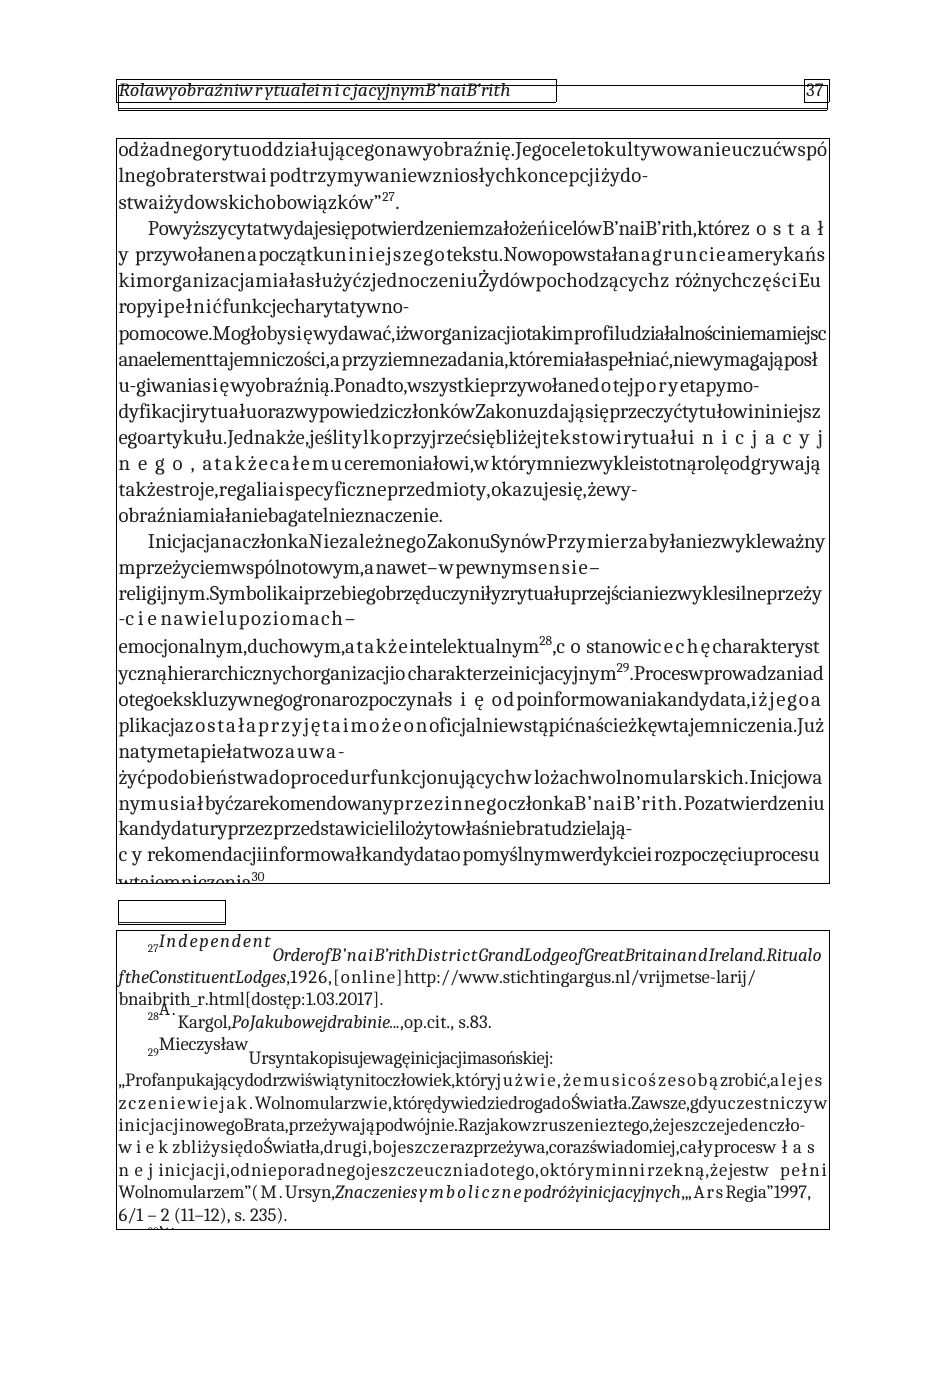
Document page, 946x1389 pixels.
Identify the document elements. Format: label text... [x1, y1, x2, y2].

text InicjacjanaczłonkaNiezależnegoZakonuSynówPrzymierzabyłaniezwykleważnymprzeżyciemwspólnotowym,anawet–wpewnymsensie–religijnym.Symbolikaiprzebiegobrzęduczyniłyzrytuałuprzejścianiezwyklesilneprzeży-cienawielupoziomach–emocjonalnym,duchowym,atakżeintelektualnym28,costanowicechęcharakterystycznąhierarchicznychorganizacjiocharakterzeinicjacyjnym29.Proceswprowadzaniadotegoekskluzywnegogronarozpoczynałsięodpoinformowaniakandydata,iżjegoaplikacjazostałaprzyjętaimożeonoficjalniewstąpićnaścieżkęwtajemniczenia.Jużnatymetapiełatwozauwa-żyćpodobieństwadoprocedurfunkcjonującychwlożachwolnomularskich.InicjowanymusiałbyćzarekomendowanyprzezinnegoczłonkaB’naiB’rith.Pozatwierdzeniukandydaturyprzezprzedstawicielilożytowłaśniebratudzielają-cyrekomendacjiinformowałkandydataopomyślnymwerdykcieirozpoczęciuprocesuwtajemniczenia30. [118, 529, 827, 882]
text PowyższycytatwydajesiępotwierdzeniemzałożeńicelówB’naiB’rith,którezostałyprzywołanenapoczątkuniniejszegotekstu.NowopowstałanagruncieamerykańskimorganizacjamiałasłużyćzjednoczeniuŻydówpochodzącychzróżnychczęściEuropyipełnićfunkcjecharytatywno-pomocowe.Mogłobysięwydawać,iżworganizacjiotakimprofiludziałalnościniemamiejscanaelementtajemniczości,aprzyziemnezadania,któremiałaspełniać,niewymagająposłu-giwaniasięwyobraźnią.Ponadto,wszystkieprzywołanedotejporyetapymo-dyfikacjirytuałuorazwypowiedziczłonkówZakonuzdająsięprzeczyćtytułowininiejszegoartykułu.Jednakże,jeślitylkoprzyjrzećsiębliżejtekstowirytuałuinicjacyjnego,atakżecałemuceremoniałowi,wktórymniezwykleistotnąrolęodgrywajątakżestroje,regaliaispecyficzneprzedmioty,okazujesię,żewy-obraźniamiałaniebagatelnieznaczenie. [118, 217, 827, 527]
text odżadnegorytuoddziałującegonawyobraźnię.Jegoceletokultywowanieuczućwspólnegobraterstwaipodtrzymywaniewzniosłychkoncepcjiżydo-stwaiżydowskichobowiązków”27. [118, 139, 828, 215]
text 28A.Kargol,PoJakubowejdrabinie...,op.cit., s.83. [148, 1011, 829, 1033]
text 37 [806, 80, 829, 101]
text 29MieczysławUrsyntakopisujewagęinicjacjimasońskiej:„Profanpukającydodrzwiświątynitoczłowiek,któryjużwie,żemusicośzesobązrobić,alejeszczeniewiejak.Wolnomularzwie,którędywiedziedrogadoŚwiatła.Zawsze,gdyuczestniczywinicjacjinowegoBrata,przeżywająpodwójnie.Razjakowzruszenieztego,żejeszczejedenczło-wiekzbliżysiędoŚwiatła,drugi,bojeszczerazprzeżywa,corazświadomiej,całyproceswłasnejinicjacji,odnieporadnegojeszczeuczniadotego,októryminnirzekną,żejestwpełniWolnomularzem”(M.Ursyn,Znaczeniesymbolicznepodróżyinicjacyjnych,„ArsRegia”1997, 6/1 – 2 (11–12), s. 235). [118, 1034, 827, 1226]
text RolawyobraźniwrytualeinicjacyjnymB’naiB’rith [119, 86, 556, 101]
text [118, 80, 556, 85]
text 27IndependentOrderofB’naiB’rithDistrictGrandLodgeofGreatBritainandIreland.RitualoftheConstituentLodges,1926,[online]http://www.stichtingargus.nl/vrijmetse-larij/bnaibrith_r.html[dostęp:1.03.2017]. [118, 931, 827, 1011]
